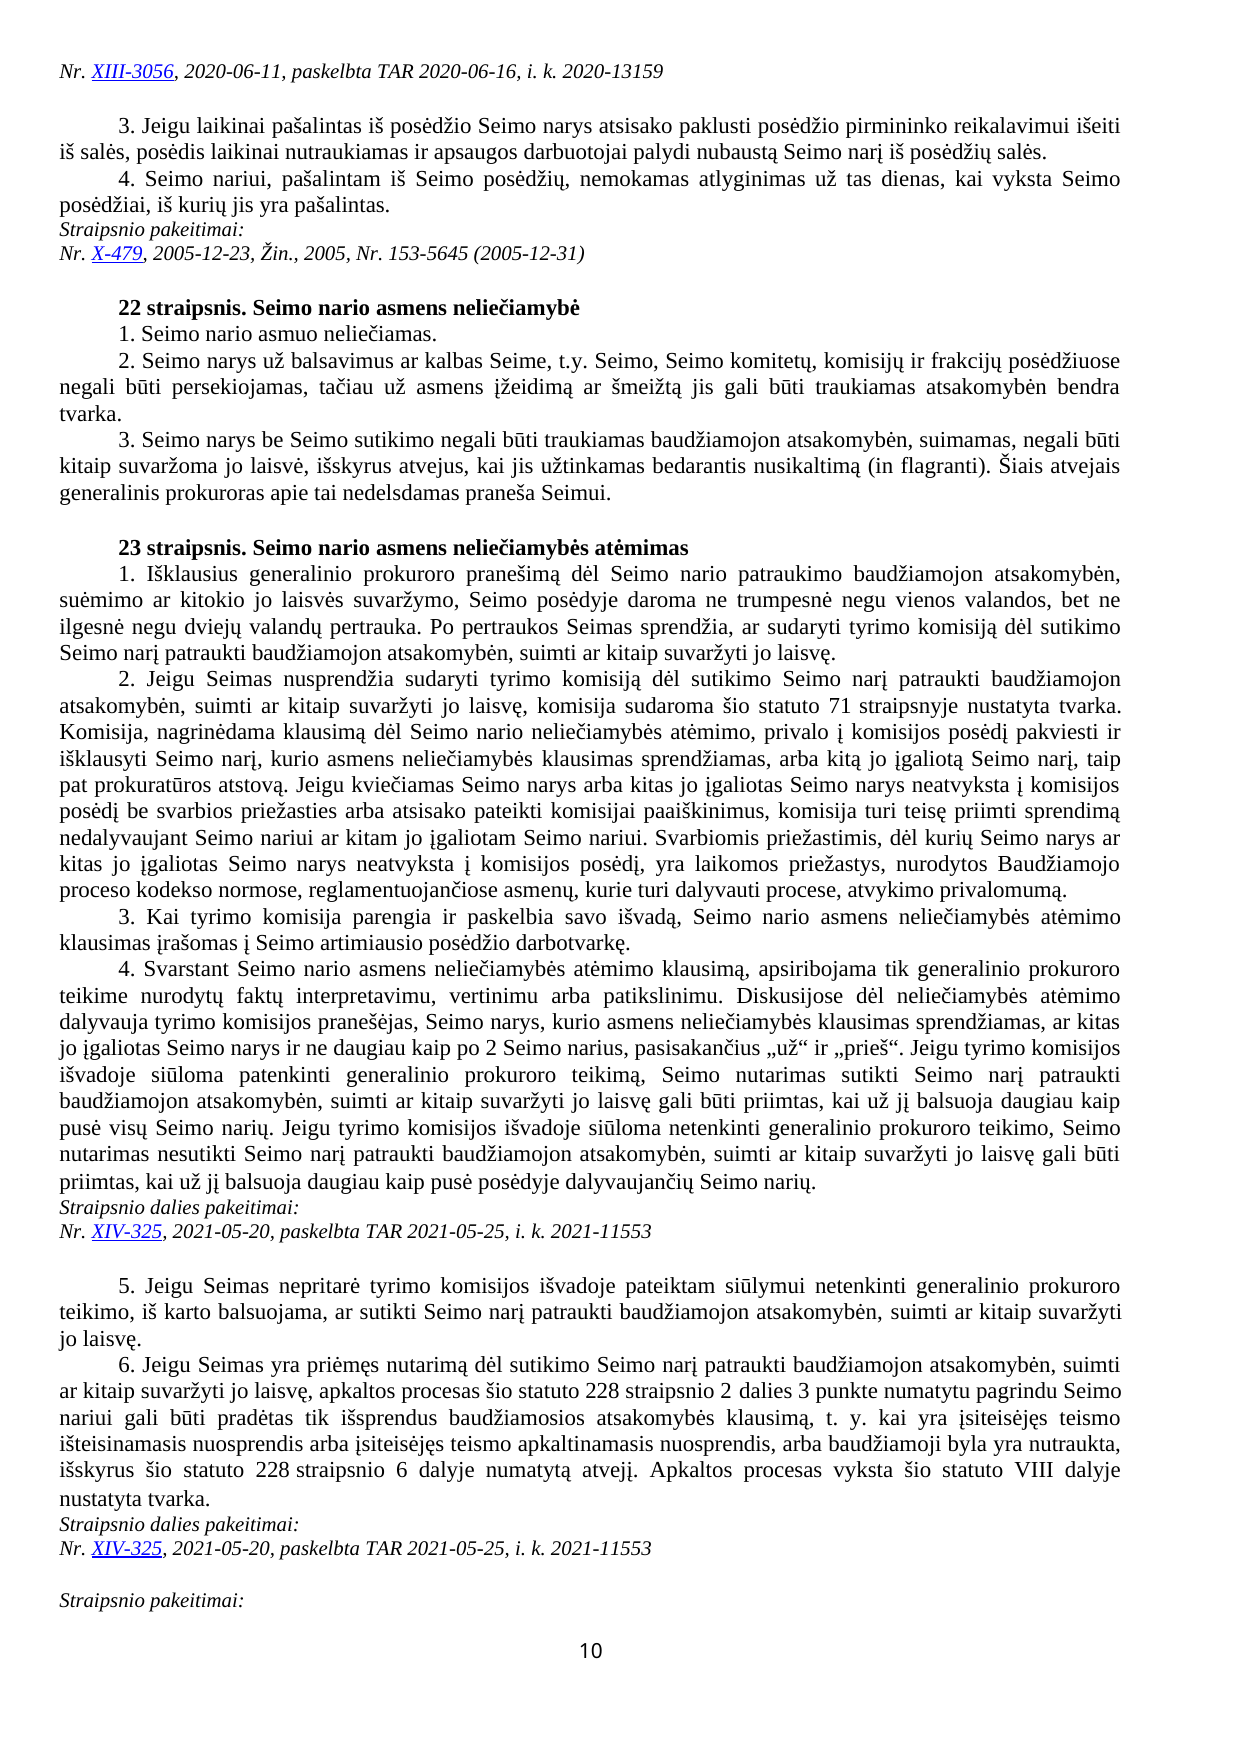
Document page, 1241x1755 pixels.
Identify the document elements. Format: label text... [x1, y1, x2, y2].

text Nr. X-479, 2005-12-23, Žin., 2005, Nr. 153-5645 (2005-12-31) [59, 241, 1122, 265]
text 23 straipsnis. Seimo nario asmens neliečiamybės atėmimas [59, 534, 1122, 560]
text Straipsnio pakeitimai: [59, 217, 1122, 241]
text 22 straipsnis. Seimo nario asmens neliečiamybė [59, 294, 1122, 321]
text 2. Jeigu Seimas nusprendžia sudaryti tyrimo komisiją dėl sutikimo Seimo narį patraukti baudžiamojon atsakomybėn, suimti ar kitaip suvaržyti jo laisvę, komisija sudaroma šio statuto 71 straipsnyje nustatyta tvarka. Komisija, nagrinėdama klausimą dėl Seimo nario neliečiamybės atėmimo, privalo į komisijos posėdį pakviesti ir išklausyti Seimo narį, kurio asmens neliečiamybės klausimas sprendžiamas, arba kitą jo įgaliotą Seimo narį, taip pat prokuratūros atstovą. Jeigu kviečiamas Seimo narys arba kitas jo įgaliotas Seimo narys neatvyksta į komisijos posėdį be svarbios priežasties arba atsisako pateikti komisijai paaiškinimus, komisija turi teisę priimti sprendimą nedalyvaujant Seimo nariui ar kitam jo įgaliotam Seimo nariui. Svarbiomis priežastimis, dėl kurių Seimo narys ar kitas jo įgaliotas Seimo narys neatvyksta į komisijos posėdį, yra laikomos priežastys, nurodytos Baudžiamojo proceso kodekso normose, reglamentuojančiose asmenų, kurie turi dalyvauti procese, atvykimo privalomumą. [59, 666, 1122, 903]
text Nr. XIV-325, 2021-05-20, paskelbta TAR 2021-05-25, i. k. 2021-11553 [59, 1219, 1122, 1243]
text 3. Seimo narys be Seimo sutikimo negali būti traukiamas baudžiamojon atsakomybėn, suimamas, negali būti kitaip suvaržoma jo laisvė, išskyrus atvejus, kai jis užtinkamas bedarantis nusikaltimą (in flagranti). Šiais atvejais generalinis prokuroras apie tai nedelsdamas praneša Seimui. [59, 426, 1122, 505]
text 3. Kai tyrimo komisija parengia ir paskelbia savo išvadą, Seimo nario asmens neliečiamybės atėmimo klausimas įrašomas į Seimo artimiausio posėdžio darbotvarkę. [59, 903, 1122, 955]
text 1. Išklausius generalinio prokuroro pranešimą dėl Seimo nario patraukimo baudžiamojon atsakomybėn, suėmimo ar kitokio jo laisvės suvaržymo, Seimo posėdyje daroma ne trumpesnė negu vienos valandos, bet ne ilgesnė negu dviejų valandų pertrauka. Po pertraukos Seimas sprendžia, ar sudaryti tyrimo komisiją dėl sutikimo Seimo narį patraukti baudžiamojon atsakomybėn, suimti ar kitaip suvaržyti jo laisvę. [59, 560, 1122, 666]
text 2. Seimo narys už balsavimus ar kalbas Seime, t.y. Seimo, Seimo komitetų, komisijų ir frakcijų posėdžiuose negali būti persekiojamas, tačiau už asmens įžeidimą ar šmeižtą jis gali būti traukiamas atsakomybėn bendra tvarka. [59, 347, 1122, 426]
text Straipsnio dalies pakeitimai: [59, 1195, 1122, 1219]
text 5. Jeigu Seimas nepritarė tyrimo komisijos išvadoje pateiktam siūlymui netenkinti generalinio prokuroro teikimo, iš karto balsuojama, ar sutikti Seimo narį patraukti baudžiamojon atsakomybėn, suimti ar kitaip suvaržyti jo laisvę. [59, 1272, 1122, 1351]
text Straipsnio pakeitimai: [59, 1588, 1122, 1612]
text 3. Jeigu laikinai pašalintas iš posėdžio Seimo narys atsisako paklusti posėdžio pirmininko reikalavimui išeiti iš salės, posėdis laikinai nutraukiamas ir apsaugos darbuotojai palydi nubaustą Seimo narį iš posėdžių salės. [59, 112, 1122, 164]
text 4. Svarstant Seimo nario asmens neliečiamybės atėmimo klausimą, apsiribojama tik generalinio prokuroro teikime nurodytų faktų interpretavimu, vertinimu arba patikslinimu. Diskusijose dėl neliečiamybės atėmimo dalyvauja tyrimo komisijos pranešėjas, Seimo narys, kurio asmens neliečiamybės klausimas sprendžiamas, ar kitas jo įgaliotas Seimo narys ir ne daugiau kaip po 2 Seimo narius, pasisakančius „už“ ir „prieš“. Jeigu tyrimo komisijos išvadoje siūloma patenkinti generalinio prokuroro teikimą, Seimo nutarimas sutikti Seimo narį patraukti baudžiamojon atsakomybėn, suimti ar kitaip suvaržyti jo laisvę gali būti priimtas, kai už jį balsuoja daugiau kaip pusė visų Seimo narių. Jeigu tyrimo komisijos išvadoje siūloma netenkinti generalinio prokuroro teikimo, Seimo nutarimas nesutikti Seimo narį patraukti baudžiamojon atsakomybėn, suimti ar kitaip suvaržyti jo laisvę gali būti priimtas, kai už jį balsuoja daugiau kaip pusė posėdyje dalyvaujančių Seimo narių. [59, 955, 1122, 1195]
text Nr. XIV-325, 2021-05-20, paskelbta TAR 2021-05-25, i. k. 2021-11553 [59, 1536, 1122, 1559]
text Nr. XIII-3056, 2020-06-11, paskelbta TAR 2020-06-16, i. k. 2020-13159 [59, 59, 1122, 83]
text 4. Seimo nariui, pašalintam iš Seimo posėdžių, nemokamas atlyginimas už tas dienas, kai vyksta Seimo posėdžiai, iš kurių jis yra pašalintas. [59, 164, 1122, 217]
text 1. Seimo nario asmuo neliečiamas. [59, 321, 1122, 347]
text 6. Jeigu Seimas yra priėmęs nutarimą dėl sutikimo Seimo narį patraukti baudžiamojon atsakomybėn, suimti ar kitaip suvaržyti jo laisvę, apkaltos procesas šio statuto 228 straipsnio 2 dalies 3 punkte numatytu pagrindu Seimo nariui gali būti pradėtas tik išsprendus baudžiamosios atsakomybės klausimą, t. y. kai yra įsiteisėjęs teismo išteisinamasis nuosprendis arba įsiteisėjęs teismo apkaltinamasis nuosprendis, arba baudžiamoji byla yra nutraukta, išskyrus šio statuto 228 straipsnio 6 dalyje numatytą atvejį. Apkaltos procesas vyksta šio statuto VIII dalyje nustatyta tvarka. [59, 1351, 1122, 1511]
text Straipsnio dalies pakeitimai: [59, 1511, 1122, 1536]
